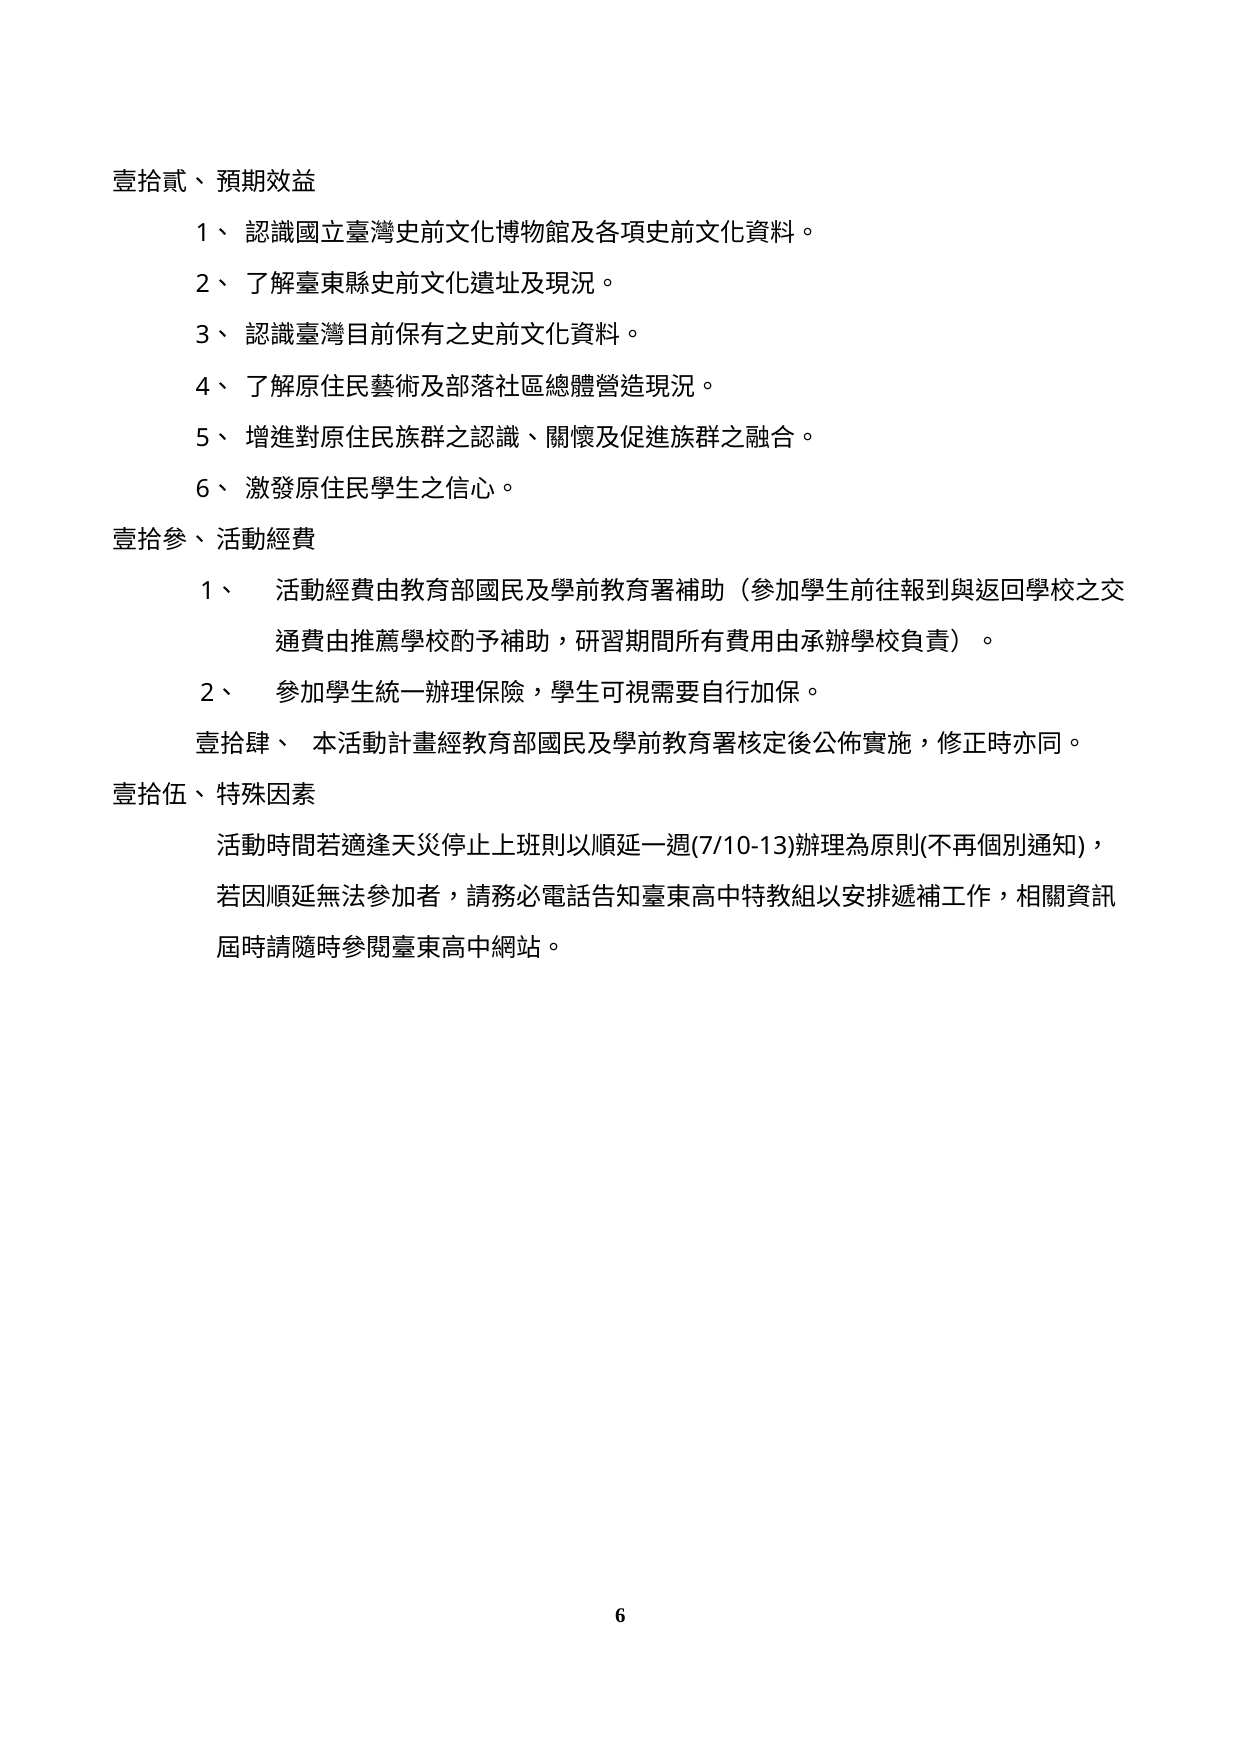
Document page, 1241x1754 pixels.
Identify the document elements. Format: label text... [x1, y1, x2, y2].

list 特殊因素 [112, 762, 1128, 813]
list 了解臺東縣史前文化遺址及現況。 [195, 252, 1128, 303]
list 激發原住民學生之信心。 [195, 456, 1128, 507]
list 認識臺灣目前保有之史前文化資料。 [195, 303, 1128, 354]
list 了解原住民藝術及部落社區總體營造現況。 [195, 354, 1128, 405]
list 預期效益 [112, 150, 1128, 201]
list 認識國立臺灣史前文化博物館及各項史前文化資料。 [195, 201, 1128, 252]
list 活動經費 [112, 507, 1128, 558]
list 活動經費由教育部國民及學前教育署補助（參加學生前往報到與返回學校之交通費由推薦學校酌予補助，研習期間所有費用由承辦學校負責）。 [200, 558, 1128, 660]
list 參加學生統一辦理保險，學生可視需要自行加保。 [200, 660, 1128, 711]
text 活動時間若適逢天災停止上班則以順延一週(7/10-13)辦理為原則(不再個別通知)，若因順延無法參加者，請務必電話告知臺東高中特教組以安排遞補工作，相關資訊屆時請隨時參閱臺東高中網站。 [216, 813, 1128, 967]
list 本活動計畫經教育部國民及學前教育署核定後公佈實施，修正時亦同。 [195, 711, 1128, 762]
list 增進對原住民族群之認識、關懷及促進族群之融合。 [195, 405, 1128, 456]
